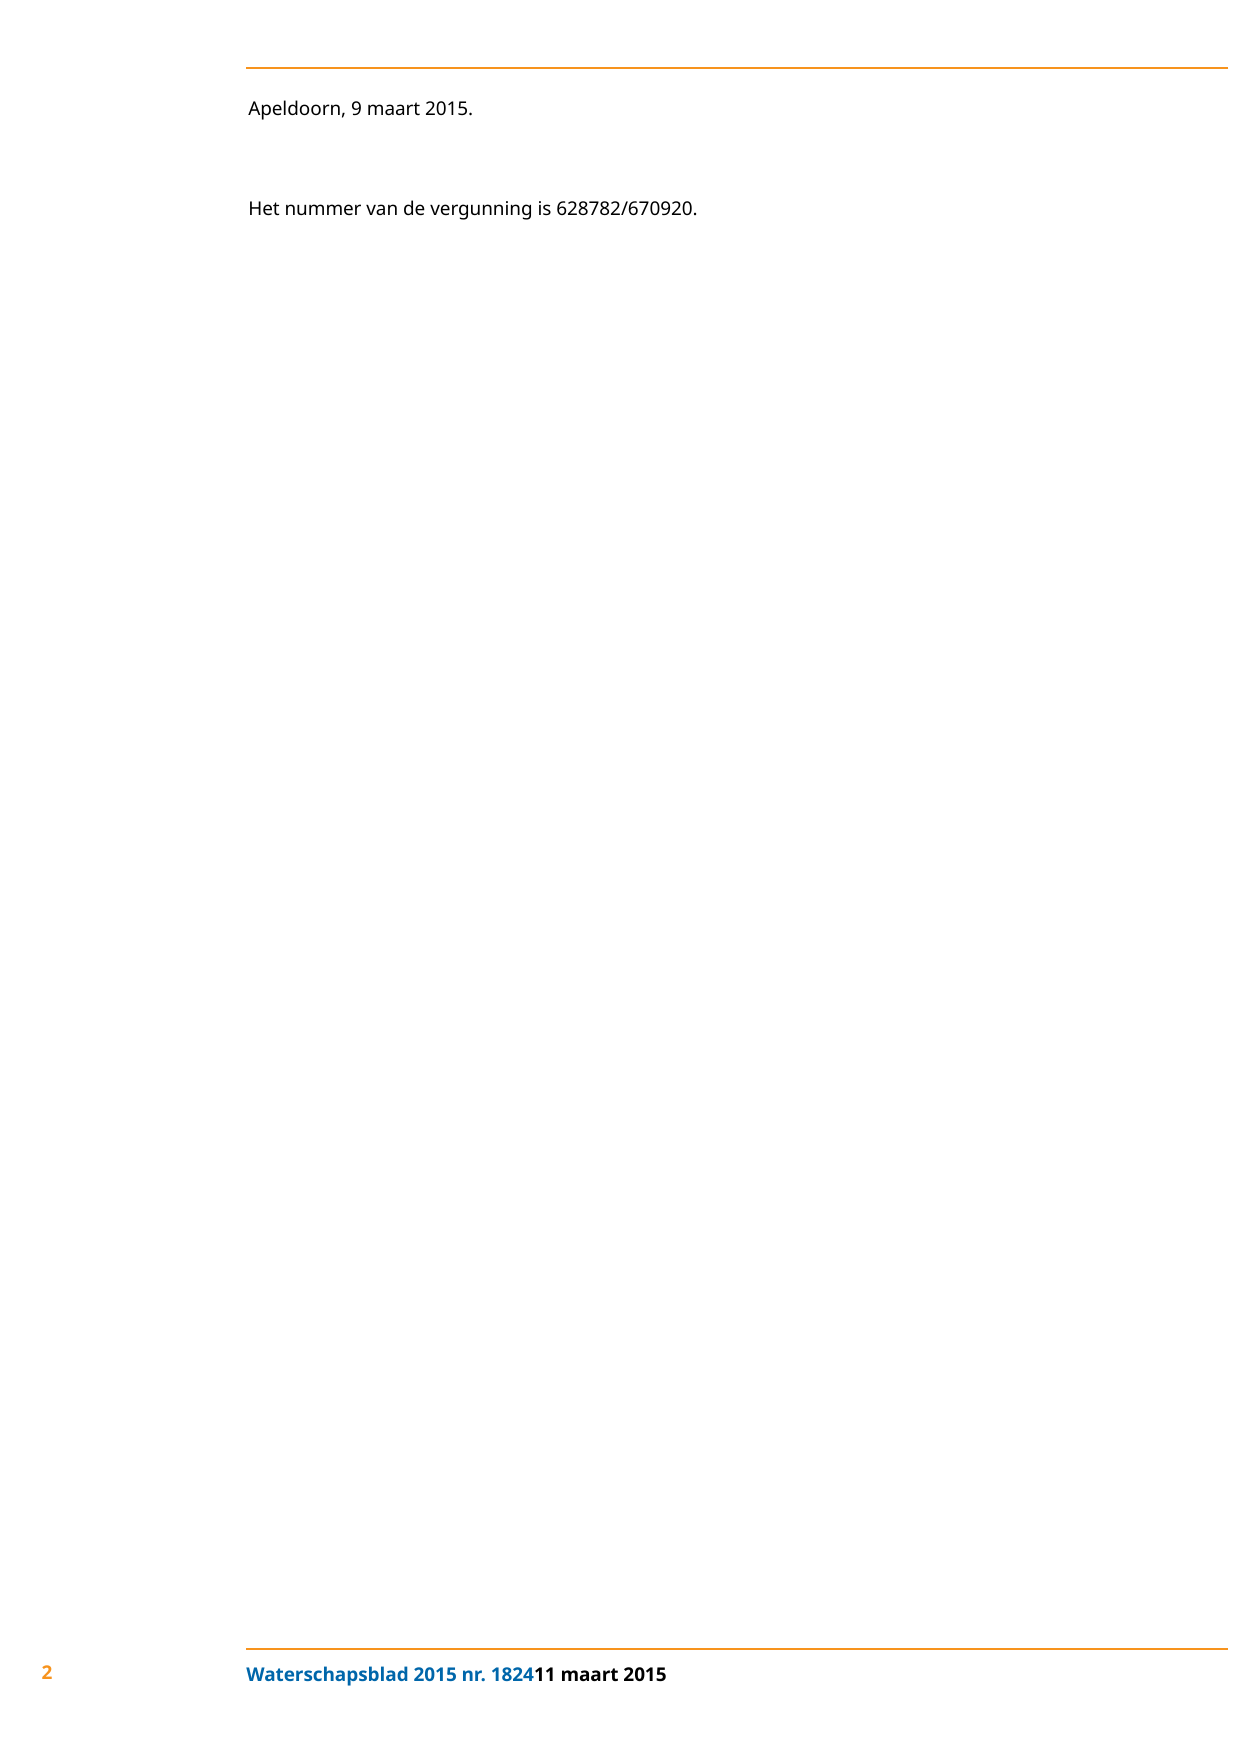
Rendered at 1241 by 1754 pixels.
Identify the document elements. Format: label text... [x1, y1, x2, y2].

text Apeldoorn, 9 maart 2015. [248, 95, 1152, 121]
picture [41, 47, 231, 172]
text Het nummer van de vergunning is 628782/670920. [248, 196, 1152, 221]
